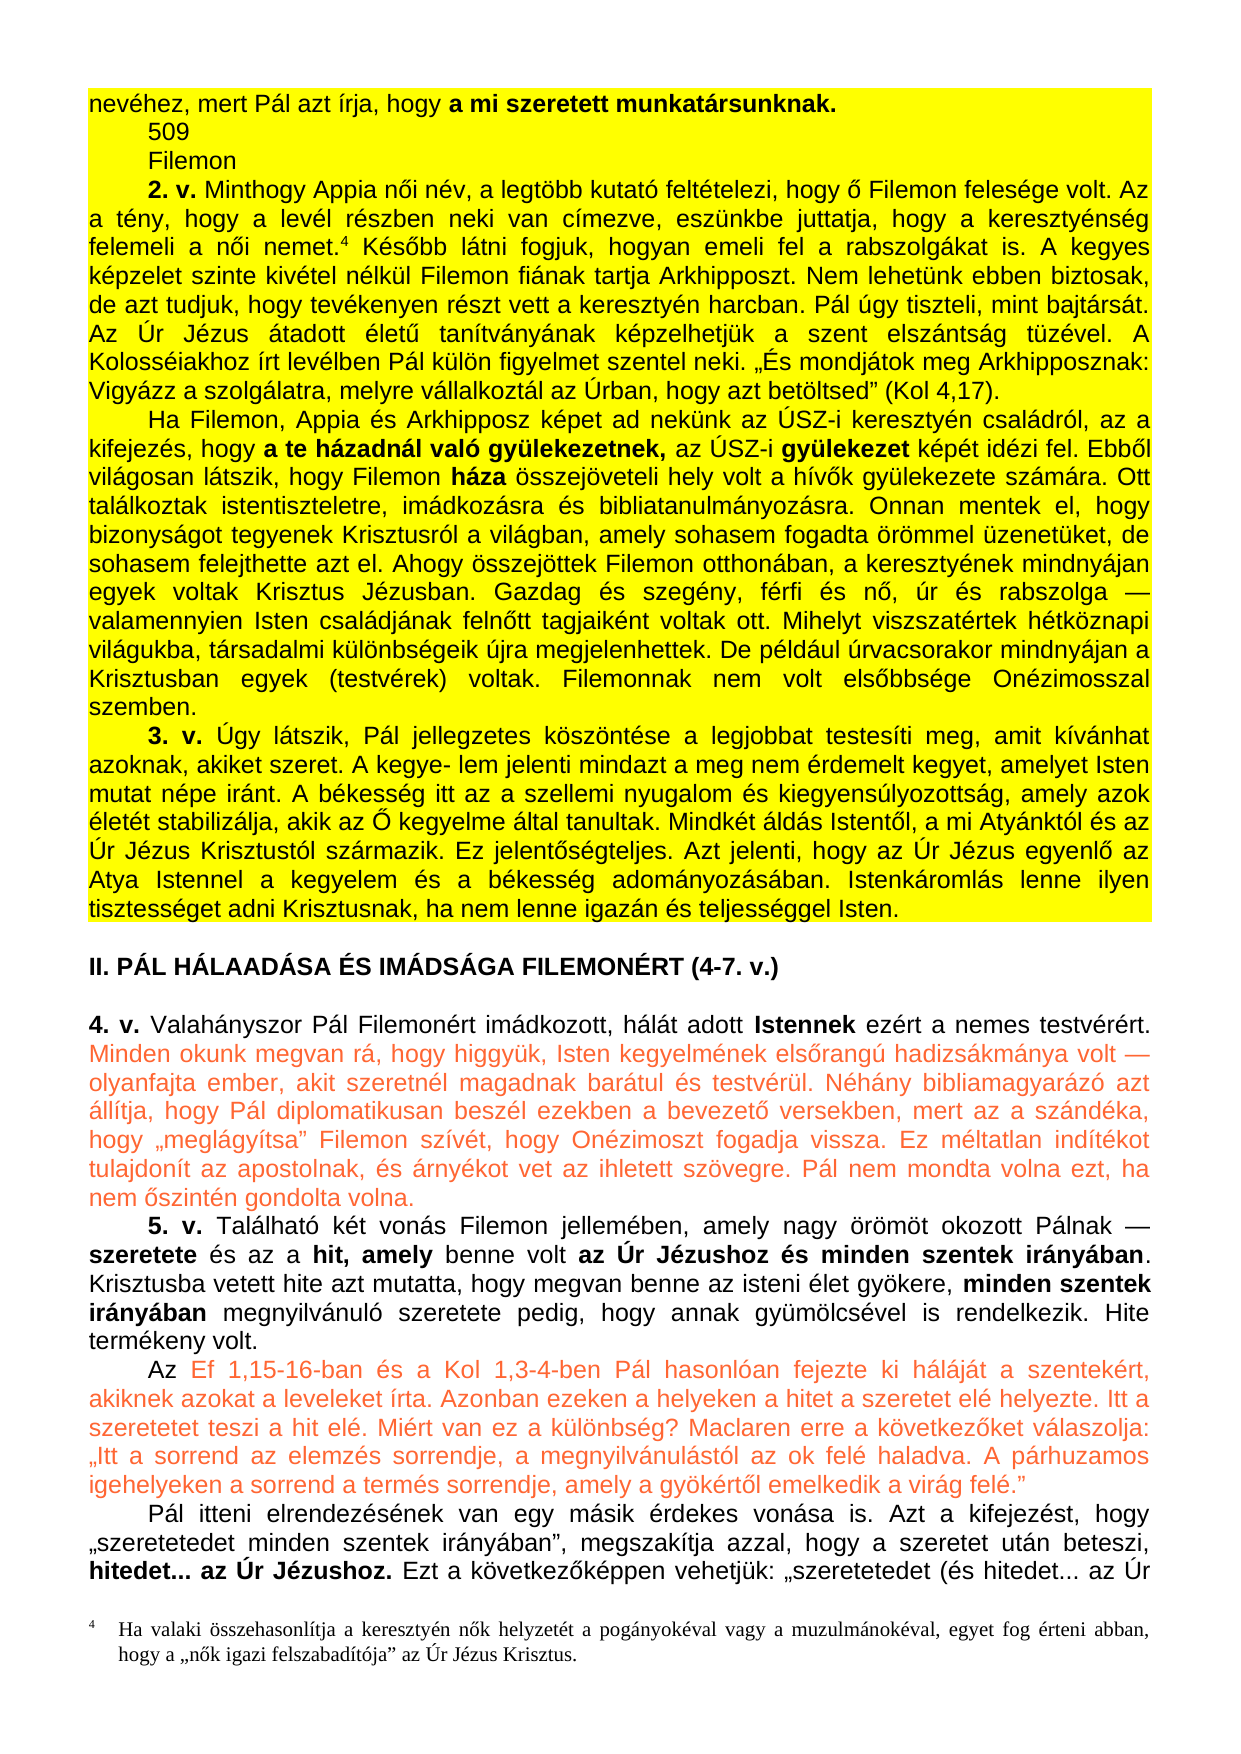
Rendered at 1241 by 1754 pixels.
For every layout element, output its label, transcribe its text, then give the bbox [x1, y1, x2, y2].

text Filemon [88, 146, 1152, 175]
text Pál itteni elrendezésének van egy másik érdekes vonása is. Azt a kifejezést, hogy „szeretetedet minden szentek irányában”, megszakítja azzal, hogy a szeretet után beteszi, hitedet... az Úr Jézushoz. Ezt a következőképpen vehetjük: „szeretetedet (és hitedet... az Úr [88, 1499, 1152, 1585]
text Ha Filemon, Appia és Arkhipposz képet ad nekünk az ÚSZ-i keresztyén családról, az a kifejezés, hogy a te házadnál való gyülekezetnek, az ÚSZ-i gyülekezet képét idézi fel. Ebből világosan látszik, hogy Filemon háza összejöveteli hely volt a hívők gyülekezete számára. Ott találkoztak istentiszteletre, imádkozásra és bibliatanulmányozásra. Onnan mentek el, hogy bizonyságot tegyenek Krisztusról a világban, amely sohasem fogadta örömmel üzenetüket, de sohasem felejthette azt el. Ahogy összejöttek Filemon otthonában, a keresztyének mindnyájan egyek voltak Krisztus Jézusban. Gazdag és szegény, férfi és nő, úr és rabszolga — valamennyien Isten családjának felnőtt tagjaiként voltak ott. Mihelyt viszszatértek hétköznapi világukba, társadalmi különbségeik újra megjelenhettek. De például úrvacsorakor mindnyájan a Krisztusban egyek (testvérek) voltak. Filemonnak nem volt elsőbbsége Onézimosszal szemben. [88, 405, 1152, 721]
text 4. v. Valahányszor Pál Filemonért imádkozott, hálát adott Istennek ezért a nemes testvérért. Minden okunk megvan rá, hogy higgyük, Isten kegyelmének elsőrangú hadizsákmánya volt — olyanfajta ember, akit szeretnél magadnak barátul és testvérül. Néhány bibliamagyarázó azt állítja, hogy Pál diplomatikusan beszél ezekben a bevezető versekben, mert az a szándéka, hogy „meglágyítsa” Filemon szívét, hogy Onézimoszt fogadja vissza. Ez méltatlan indítékot tulajdonít az apostolnak, és árnyékot vet az ihletett szövegre. Pál nem mondta volna ezt, ha nem őszintén gondolta volna. [88, 1010, 1152, 1211]
text 509 [88, 117, 1152, 146]
text 5. v. Található két vonás Filemon jellemében, amely nagy örömöt okozott Pálnak — szeretete és az a hit, amely benne volt az Úr Jézushoz és minden szentek irányában. Krisztusba vetett hite azt mutatta, hogy megvan benne az isteni élet gyökere, minden szentek irányában megnyilvánuló szeretete pedig, hogy annak gyümölcsével is rendelkezik. Hite termékeny volt. [88, 1211, 1152, 1355]
text nevéhez, mert Pál azt írja, hogy a mi szeretett munkatársunknak. [88, 88, 1152, 117]
text Az Ef 1,15-16-ban és a Kol 1,3-4-ben Pál hasonlóan fejezte ki háláját a szentekért, akiknek azokat a leveleket írta. Azonban ezeken a helyeken a hitet a szeretet elé helyezte. Itt a szeretetet teszi a hit elé. Miért van ez a különbség? Maclaren erre a következőket válaszolja: „Itt a sorrend az elemzés sorrendje, a megnyilvánulástól az ok felé haladva. A párhuzamos igehelyeken a sorrend a termés sorrendje, amely a gyökértől emelkedik a virág felé.” [88, 1355, 1152, 1499]
text 2. v. Minthogy Appia női név, a legtöbb kutató feltételezi, hogy ő Filemon felesége volt. Az a tény, hogy a levél részben neki van címezve, eszünkbe juttatja, hogy a keresztyénség felemeli a női nemet. Később látni fogjuk, hogyan emeli fel a rabszolgákat is. A kegyes képzelet szinte kivétel nélkül Filemon fiának tartja Arkhipposzt. Nem lehetünk ebben biztosak, de azt tudjuk, hogy tevékenyen részt vett a keresztyén harcban. Pál úgy tiszteli, mint bajtársát. Az Úr Jézus átadott életű tanítványának képzelhetjük a szent elszántság tüzével. A Kolosséiakhoz írt levélben Pál külön figyelmet szentel neki. „És mondjátok meg Arkhipposznak: Vigyázz a szolgálatra, melyre vállalkoztál az Úrban, hogy azt betöltsed” (Kol 4,17). [88, 175, 1152, 405]
text Ha valaki összehasonlítja a keresztyén nők helyzetét a pogányokéval vagy a muzulmánokéval, egyet fog érteni abban, hogy a „nők igazi felszabadítója” az Úr Jézus Krisztus. [88, 1617, 1152, 1665]
text 3. v. Úgy látszik, Pál jellegzetes köszöntése a legjobbat testesíti meg, amit kívánhat azoknak, akiket szeret. A kegye- lem jelenti mindazt a meg nem érdemelt kegyet, amelyet Isten mutat népe iránt. A békesség itt az a szellemi nyugalom és kiegyensúlyozottság, amely azok életét stabilizálja, akik az Ő kegyelme által tanultak. Mindkét áldás Istentől, a mi Atyánktól és az Úr Jézus Krisztustól származik. Ez jelentőségteljes. Azt jelenti, hogy az Úr Jézus egyenlő az Atya Istennel a kegyelem és a békesség adományozásában. Istenkáromlás lenne ilyen tisztességet adni Krisztusnak, ha nem lenne igazán és teljességgel Isten. [88, 721, 1152, 922]
text II. PÁL HÁLAADÁSA ÉS IMÁDSÁGA FILEMONÉRT (4-7. v.) [88, 952, 1152, 981]
